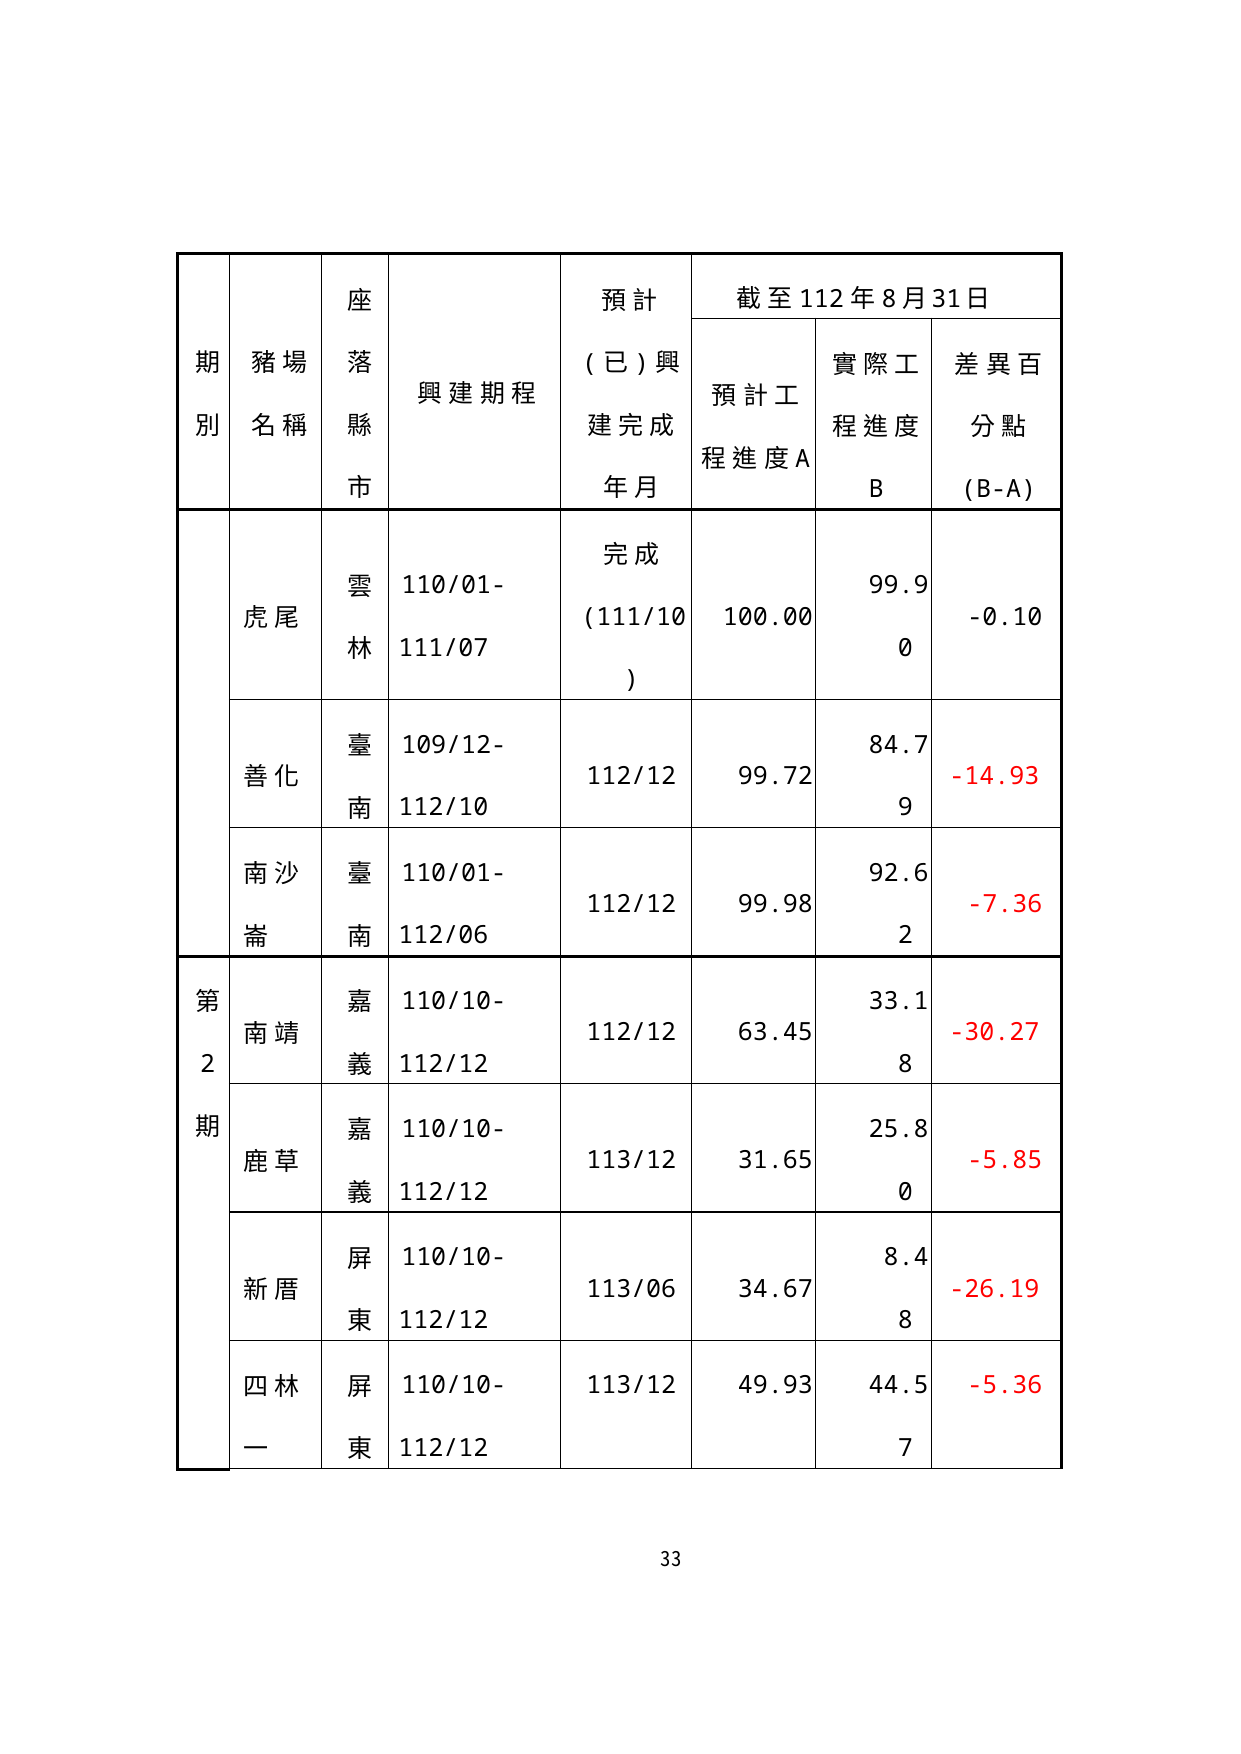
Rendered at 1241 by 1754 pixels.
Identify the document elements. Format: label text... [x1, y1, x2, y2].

table_cell 善化 [230, 700, 321, 827]
table_cell 預計工程進度A [692, 319, 815, 508]
table_cell 112/12 [561, 700, 691, 827]
table_cell 92.62 [816, 828, 931, 955]
table_cell -5.85 [932, 1084, 1060, 1211]
table_cell 實際工程進度B [816, 319, 931, 508]
table_cell 雲林 [322, 511, 388, 699]
table_cell 完成(111/10) [561, 511, 691, 699]
table_cell 差異百分點 (B-A) [932, 319, 1060, 508]
table_cell 四林一 [230, 1341, 321, 1468]
table_cell 臺南 [322, 700, 388, 827]
table_cell -14.93 [932, 700, 1060, 827]
table_cell 110/01-111/07 [389, 511, 560, 699]
table_cell 109/12-112/10 [389, 700, 560, 827]
table_cell 100.00 [692, 511, 815, 699]
table_cell 112/12 [561, 828, 691, 955]
table_cell 南靖 [230, 958, 321, 1083]
table_cell 8.48 [816, 1213, 931, 1339]
table_cell [179, 511, 229, 955]
table_cell 34.67 [692, 1213, 815, 1339]
table_cell 110/10-112/12 [389, 1213, 560, 1339]
table_cell 新厝 [230, 1213, 321, 1339]
table_cell 112/12 [561, 958, 691, 1083]
table_cell 113/12 [561, 1341, 691, 1468]
table_cell 110/01-112/06 [389, 828, 560, 955]
table_cell 99.72 [692, 700, 815, 827]
table_header 預計(已)興建完成年月 [561, 255, 691, 508]
table_cell 110/10-112/12 [389, 958, 560, 1083]
table_cell 99.90 [816, 511, 931, 699]
table_cell 49.93 [692, 1341, 815, 1468]
table_cell 屏東 [322, 1341, 388, 1468]
table_header 興建期程 [389, 255, 560, 508]
table_cell 第 2 期 [179, 958, 229, 1468]
table_cell 44.57 [816, 1341, 931, 1468]
table_cell 31.65 [692, 1084, 815, 1211]
table_header 截至112年8月31日 [692, 255, 1060, 318]
table_cell 嘉義 [322, 1084, 388, 1211]
table_cell 113/12 [561, 1084, 691, 1211]
table_cell 25.80 [816, 1084, 931, 1211]
table_cell -0.10 [932, 511, 1060, 699]
table_cell 113/06 [561, 1213, 691, 1339]
table_cell -30.27 [932, 958, 1060, 1083]
table_cell 鹿草 [230, 1084, 321, 1211]
table_cell -5.36 [932, 1341, 1060, 1468]
table_header 豬場 名稱 [230, 255, 321, 508]
table_cell 110/10-112/12 [389, 1084, 560, 1211]
table_header 座落縣市 [322, 255, 388, 508]
table_cell 嘉義 [322, 958, 388, 1083]
table_header 期別 [179, 255, 229, 508]
table_cell 99.98 [692, 828, 815, 955]
table_cell -26.19 [932, 1213, 1060, 1339]
table_cell 110/10-112/12 [389, 1341, 560, 1468]
table_cell 屏東 [322, 1213, 388, 1339]
table_cell 南沙崙 [230, 828, 321, 955]
table_cell 虎尾 [230, 511, 321, 699]
table_cell 33.18 [816, 958, 931, 1083]
table_cell 84.79 [816, 700, 931, 827]
table_cell 臺南 [322, 828, 388, 955]
table_cell 63.45 [692, 958, 815, 1083]
table_cell -7.36 [932, 828, 1060, 955]
